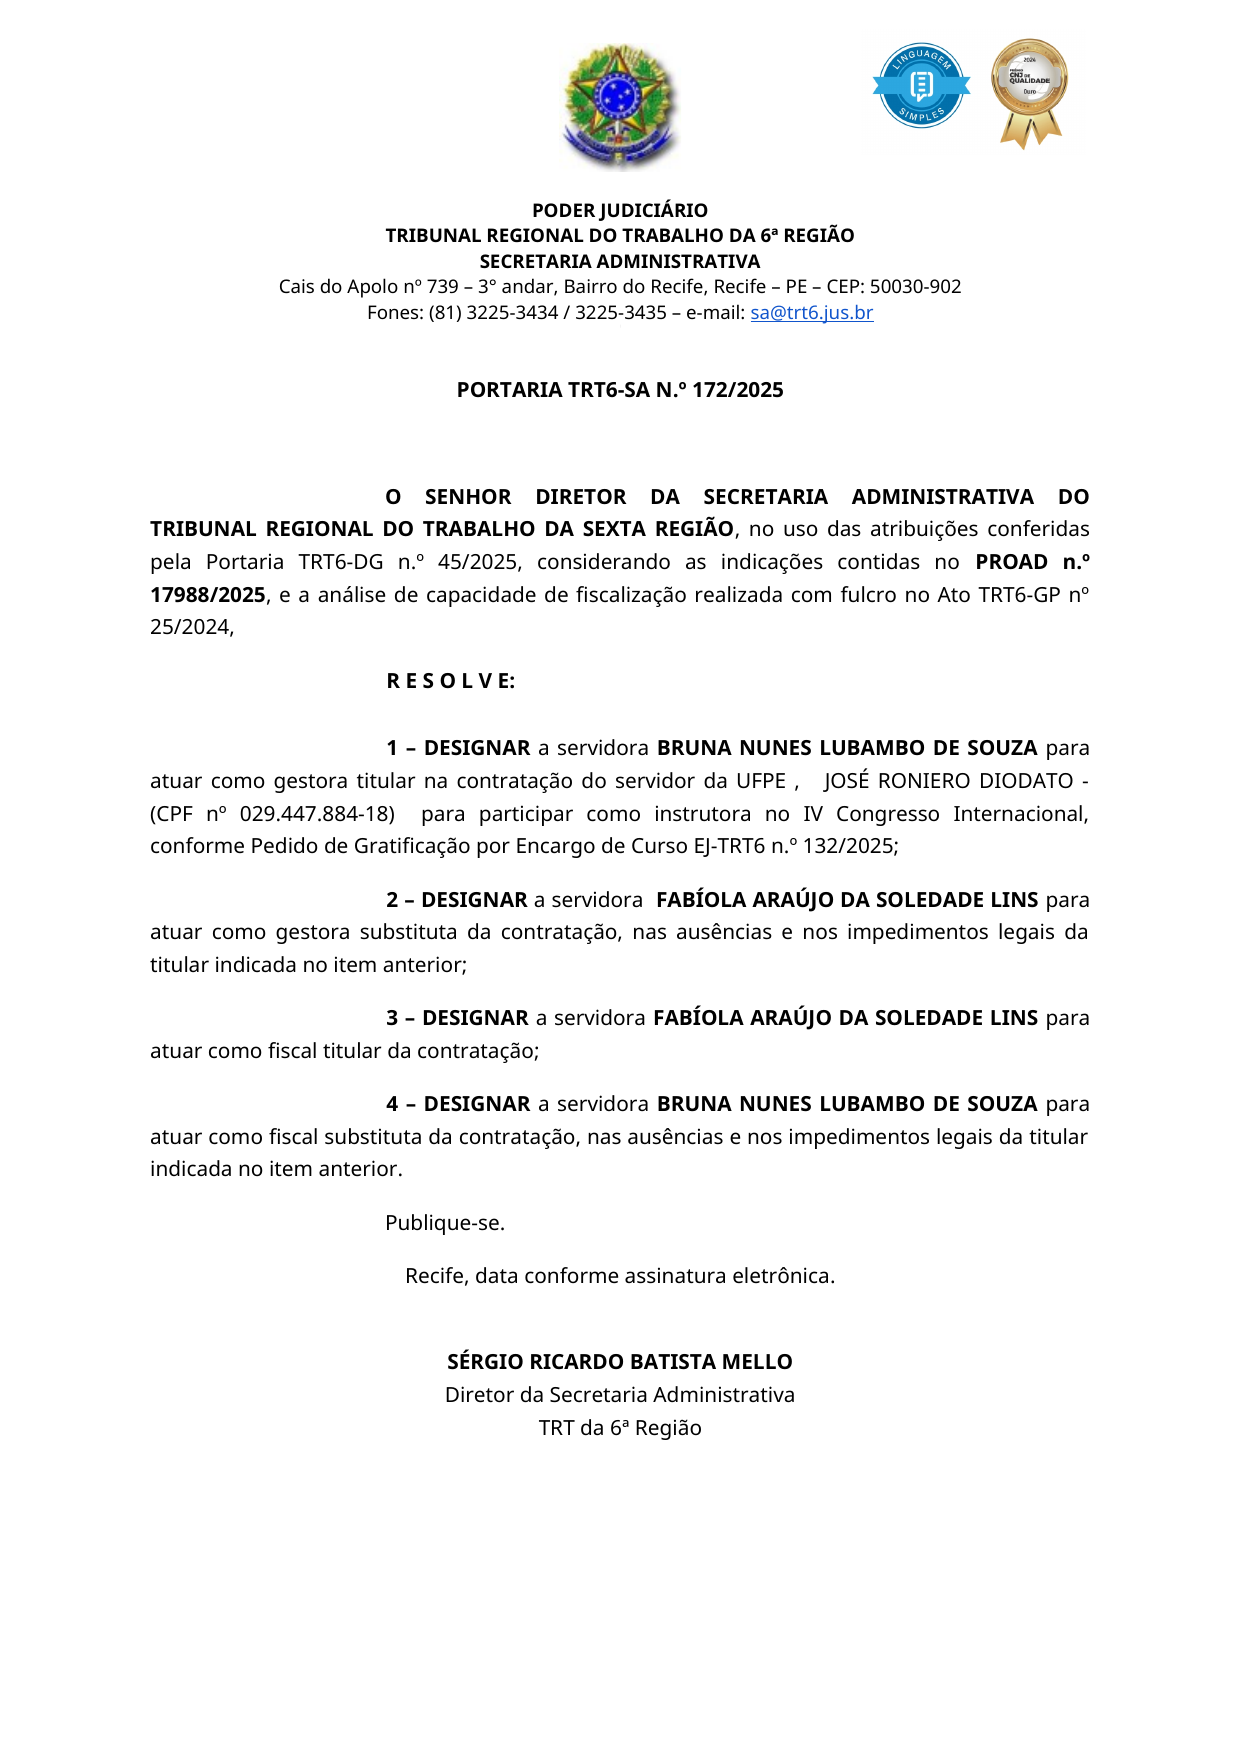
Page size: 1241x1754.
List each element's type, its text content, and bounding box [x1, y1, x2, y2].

text O SENHOR DIRETOR DA SECRETARIA ADMINISTRATIVA DO TRIBUNAL REGIONAL DO TRABALHO DA SEXTA REGIÃO, no uso das atribuições conferidas pela Portaria TRT6-DG n.º 45/2025, considerando as indicações contidas no PROAD n.º 17988/2025, e a análise de capacidade de fiscalização realizada com fulcro no Ato TRT6-GP nº 25/2024, [150, 482, 1090, 641]
text SÉRGIO RICARDO BATISTA MELLO [150, 1347, 1090, 1376]
text R E S O L V E: [386, 666, 1090, 694]
picture [860, 29, 1087, 155]
text Diretor da Secretaria Administrativa [150, 1380, 1090, 1408]
text Recife, data conforme assinatura eletrônica. [150, 1261, 1090, 1290]
text 4 – DESIGNAR a servidora BRUNA NUNES LUBAMBO DE SOUZA para atuar como fiscal substituta da contratação, nas ausências e nos impedimentos legais da titular indicada no item anterior. [150, 1089, 1090, 1183]
text 1 – DESIGNAR a servidora BRUNA NUNES LUBAMBO DE SOUZA para atuar como gestora titular na contratação do servidor da UFPE , JOSÉ RONIERO DIODATO - (CPF nº 029.447.884-18) para participar como instrutora no IV Congresso Internacional, conforme Pedido de Gratificação por Encargo de Curso EJ-TRT6 n.º 132/2025; [150, 733, 1090, 860]
text 3 – DESIGNAR a servidora FABÍOLA ARAÚJO DA SOLEDADE LINS para atuar como fiscal titular da contratação; [150, 1003, 1090, 1064]
picture [559, 43, 682, 172]
text Publique-se. [150, 1208, 1090, 1236]
text TRT da 6ª Região [150, 1413, 1090, 1441]
text 2 – DESIGNAR a servidora FABÍOLA ARAÚJO DA SOLEDADE LINS para atuar como gestora substituta da contratação, nas ausências e nos impedimentos legais da titular indicada no item anterior; [150, 885, 1090, 978]
text PORTARIA TRT6-SA N.º 172/2025 [150, 375, 1090, 403]
